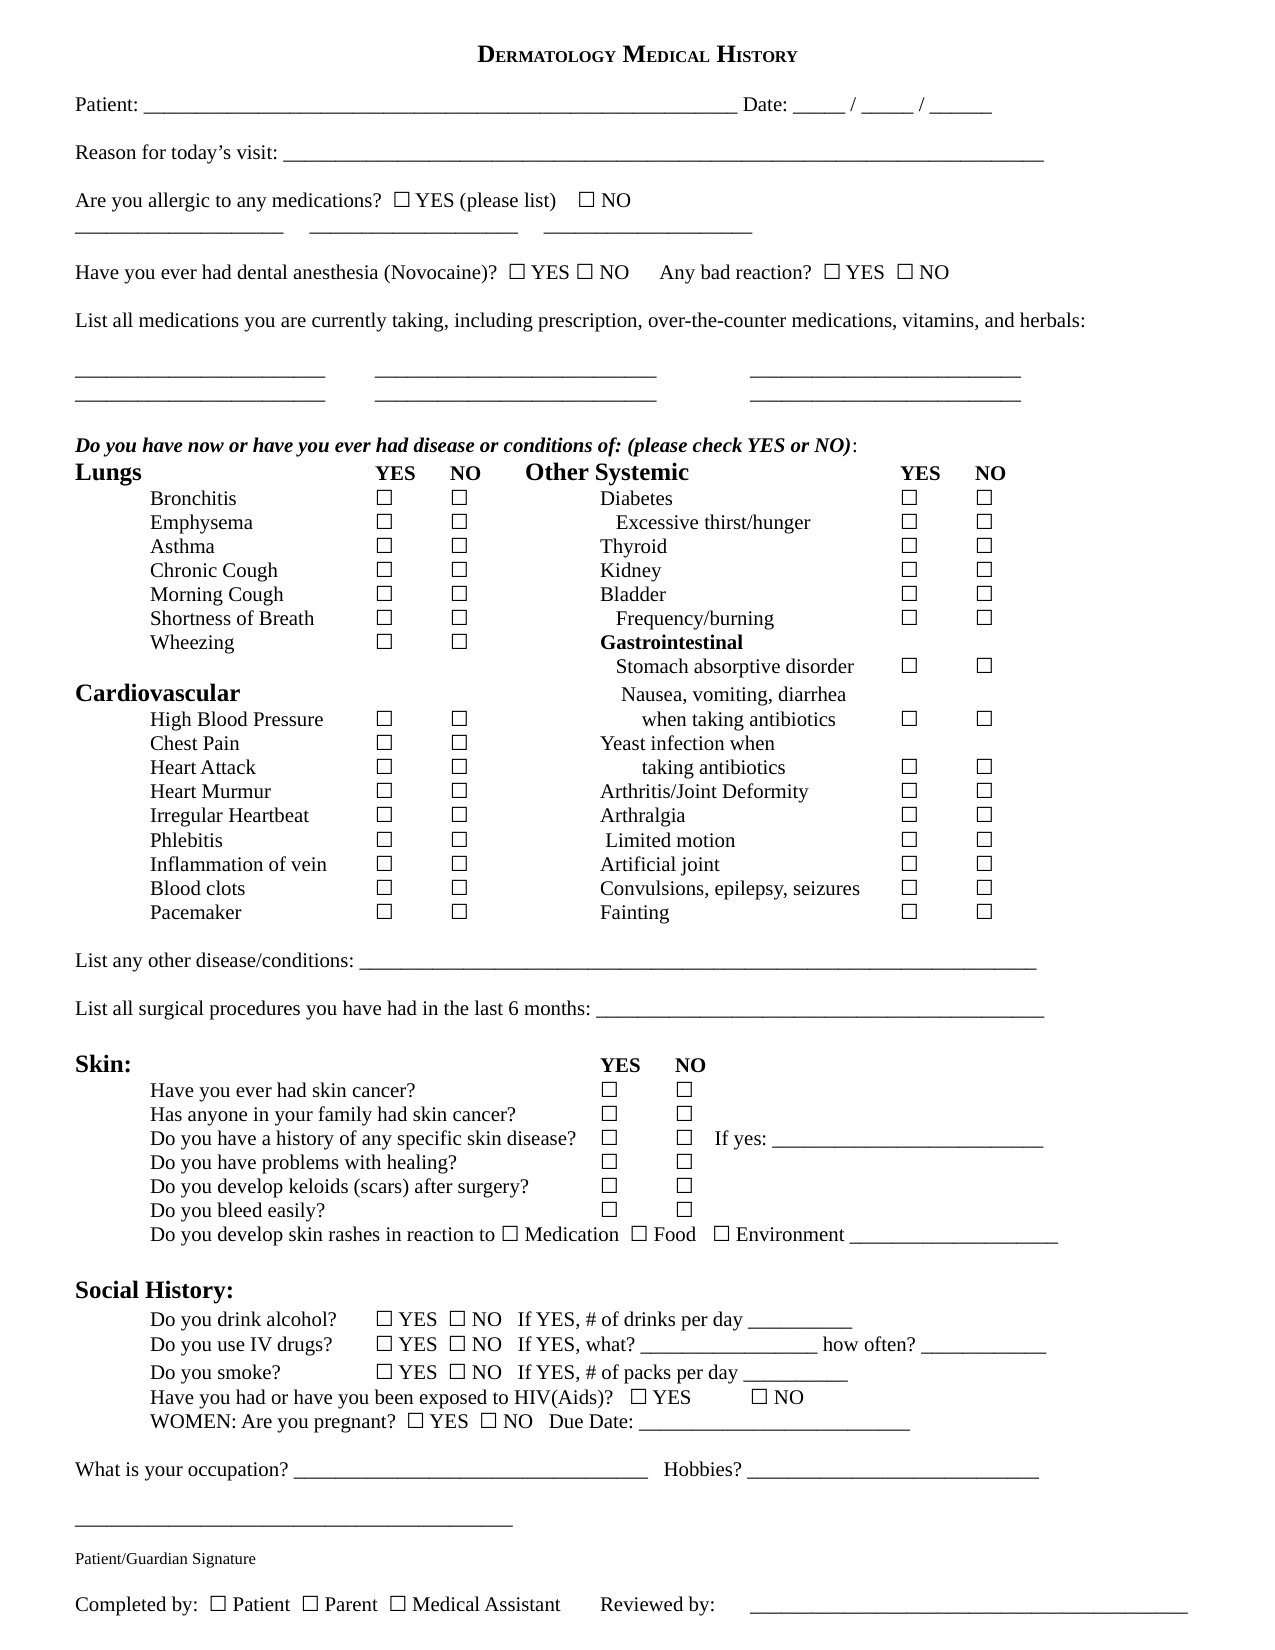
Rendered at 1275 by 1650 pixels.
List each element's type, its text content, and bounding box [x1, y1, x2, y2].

text Do you smoke? ☐ YES ☐ NO If YES, # of packs per day __________ [75, 1356, 1200, 1385]
text Morning Cough ☐ ☐ Bladder ☐ ☐ [75, 582, 1200, 606]
text Have you ever had skin cancer? ☐ ☐ [75, 1077, 1200, 1102]
text Blood clots ☐ ☐ Convulsions, epilepsy, seizures ☐ ☐ [75, 876, 1200, 900]
text Lungs YES NO Other Systemic YES NO [75, 457, 1200, 486]
text Do you have problems with healing? ☐ ☐ [75, 1150, 1200, 1174]
text What is your occupation? __________________________________ Hobbies? ____________________________ [75, 1457, 1200, 1481]
text Stomach absorptive disorder ☐ ☐ [600, 654, 1200, 678]
text High Blood Pressure ☐ ☐ when taking antibiotics ☐ ☐ [75, 707, 1200, 731]
text ________________________ ___________________________ __________________________ [75, 380, 1200, 404]
text Reason for today’s visit: _________________________________________________________________________ [75, 140, 1200, 164]
text Do you use IV drugs? ☐ YES ☐ NO If YES, what? _________________ how often? ____________ [75, 1332, 1200, 1356]
text Have you ever had dental anesthesia (Novocaine)? ☐ YES ☐ NO Any bad reaction? ☐ YES ☐ NO [75, 260, 1200, 284]
text Do you drink alcohol? ☐ YES ☐ NO If YES, # of drinks per day __________ [75, 1303, 1200, 1332]
text Are you allergic to any medications? ☐ YES (please list) ☐ NO [75, 188, 1200, 212]
text ____________________ ____________________ ____________________ [75, 212, 1200, 236]
text Dermatology Medical History [75, 39, 1200, 67]
text Social History: [75, 1275, 1200, 1303]
text Do you develop skin rashes in reaction to ☐ Medication ☐ Food ☐ Environment ____________________ [75, 1222, 1200, 1246]
text List any other disease/conditions: _________________________________________________________________ [75, 948, 1200, 972]
text Wheezing ☐ ☐ Gastrointestinal [75, 630, 1200, 654]
text Do you develop keloids (scars) after surgery? ☐ ☐ [75, 1174, 1200, 1198]
text List all medications you are currently taking, including prescription, over-the-counter medications, vitamins, and herbals: [75, 308, 1200, 332]
text List all surgical procedures you have had in the last 6 months: ___________________________________________ [75, 996, 1200, 1020]
text Do you have now or have you ever had disease or conditions of: (please check YES or NO): [75, 433, 1200, 457]
text ________________________ ___________________________ __________________________ [75, 356, 1200, 380]
text Do you bleed easily? ☐ ☐ [75, 1198, 1200, 1222]
text Patient/Guardian Signature [75, 1548, 1200, 1568]
text Phlebitis ☐ ☐ Limited motion ☐ ☐ [75, 827, 1200, 852]
text Has anyone in your family had skin cancer? ☐ ☐ [75, 1102, 1200, 1126]
text Pacemaker ☐ ☐ Fainting ☐ ☐ [75, 900, 1200, 924]
text Inflammation of vein ☐ ☐ Artificial joint ☐ ☐ [75, 852, 1200, 876]
text Irregular Heartbeat ☐ ☐ Arthralgia ☐ ☐ [75, 803, 1200, 827]
text Do you have a history of any specific skin disease? ☐ ☐ If yes: __________________________ [75, 1126, 1200, 1150]
text Patient: _________________________________________________________ Date: _____ / _____ / ______ [75, 92, 1200, 116]
text Emphysema ☐ ☐ Excessive thirst/hunger ☐ ☐ [75, 510, 1200, 534]
text Chronic Cough ☐ ☐ Kidney ☐ ☐ [75, 558, 1200, 582]
text Asthma ☐ ☐ Thyroid ☐ ☐ [75, 534, 1200, 558]
text Bronchitis ☐ ☐ Diabetes ☐ ☐ [75, 486, 1200, 510]
text Completed by: ☐ Patient ☐ Parent ☐ Medical Assistant Reviewed by: __________________________________________ [75, 1592, 1200, 1616]
text Have you had or have you been exposed to HIV(Aids)? ☐ YES ☐ NO [75, 1385, 1200, 1409]
text Cardiovascular Nausea, vomiting, diarrhea [75, 678, 1200, 707]
text Shortness of Breath ☐ ☐ Frequency/burning ☐ ☐ [75, 606, 1200, 630]
text __________________________________________ [75, 1505, 1200, 1529]
text Heart Murmur ☐ ☐ Arthritis/Joint Deformity ☐ ☐ [75, 779, 1200, 803]
text Chest Pain ☐ ☐ Yeast infection when [75, 731, 1200, 755]
text Heart Attack ☐ ☐ taking antibiotics ☐ ☐ [75, 755, 1200, 779]
text WOMEN: Are you pregnant? ☐ YES ☐ NO Due Date: __________________________ [75, 1409, 1200, 1433]
text Skin: YES NO [75, 1049, 1200, 1077]
